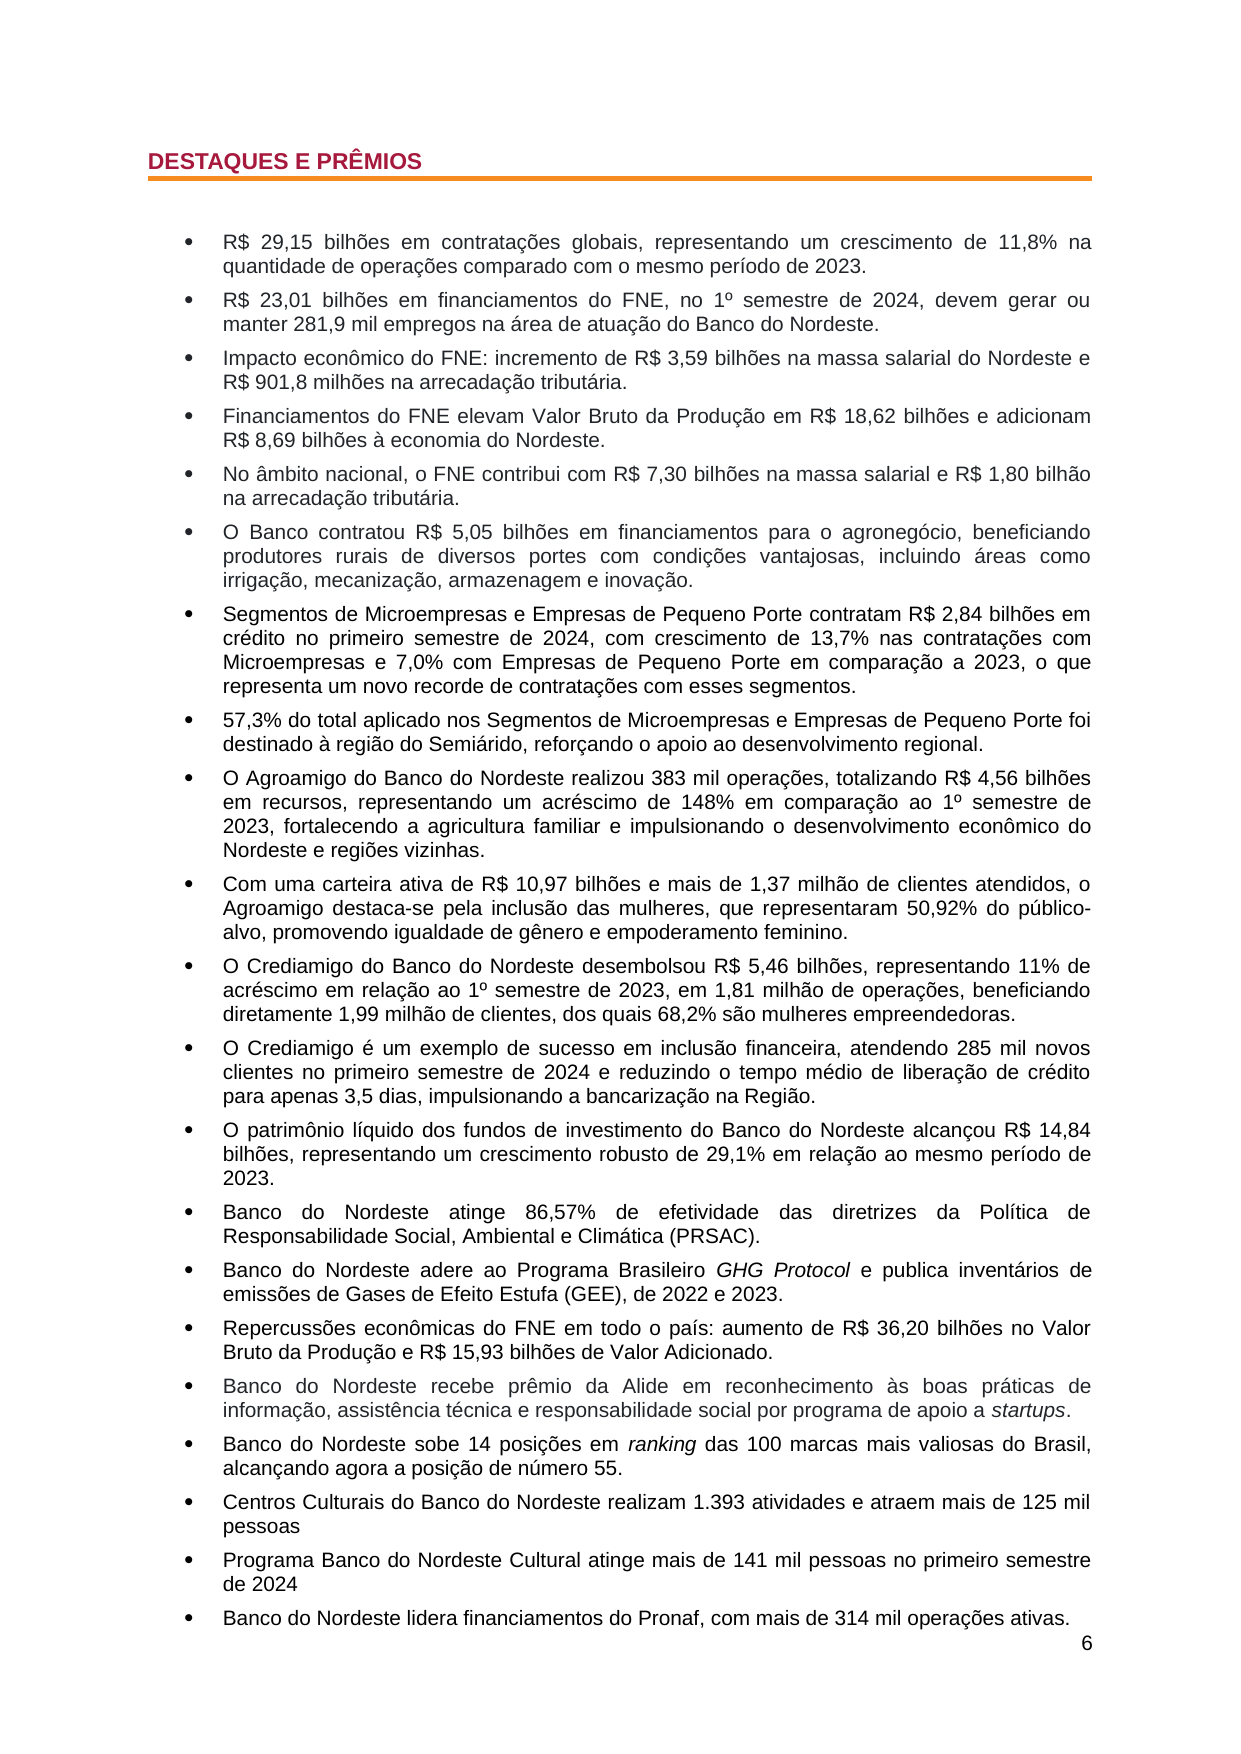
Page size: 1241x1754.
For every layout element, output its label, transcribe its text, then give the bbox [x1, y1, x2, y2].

list Banco do Nordeste sobe 14 posições em ranking das 100 marcas mais valiosas do Brasil, alcançando agora a posição de número 55. [185, 1432, 1092, 1480]
list Programa Banco do Nordeste Cultural atinge mais de 141 mil pessoas no primeiro semestre de 2024 [185, 1548, 1092, 1596]
list R$ 29,15 bilhões em contratações globais, representando um crescimento de 11,8% na quantidade de operações comparado com o mesmo período de 2023. [185, 230, 1092, 278]
list O Crediamigo é um exemplo de sucesso em inclusão financeira, atendendo 285 mil novos clientes no primeiro semestre de 2024 e reduzindo o tempo médio de liberação de crédito para apenas 3,5 dias, impulsionando a bancarização na Região. [185, 1036, 1092, 1108]
list O Crediamigo do Banco do Nordeste desembolsou R$ 5,46 bilhões, representando 11% de acréscimo em relação ao 1º semestre de 2023, em 1,81 milhão de operações, beneficiando diretamente 1,99 milhão de clientes, dos quais 68,2% são mulheres empreendedoras. [185, 954, 1092, 1026]
list O Banco contratou R$ 5,05 bilhões em financiamentos para o agronegócio, beneficiando produtores rurais de diversos portes com condições vantajosas, incluindo áreas como irrigação, mecanização, armazenagem e inovação. [185, 520, 1092, 592]
list Banco do Nordeste atinge 86,57% de efetividade das diretrizes da Política de Responsabilidade Social, Ambiental e Climática (PRSAC). [185, 1200, 1092, 1248]
list Banco do Nordeste adere ao Programa Brasileiro GHG Protocol e publica inventários de emissões de Gases de Efeito Estufa (GEE), de 2022 e 2023. [185, 1258, 1092, 1306]
list Banco do Nordeste recebe prêmio da Alide em reconhecimento às boas práticas de informação, assistência técnica e responsabilidade social por programa de apoio a startups. [185, 1374, 1092, 1422]
list No âmbito nacional, o FNE contribui com R$ 7,30 bilhões na massa salarial e R$ 1,80 bilhão na arrecadação tributária. [185, 462, 1092, 510]
list Centros Culturais do Banco do Nordeste realizam 1.393 atividades e atraem mais de 125 mil pessoas [185, 1490, 1092, 1538]
list R$ 23,01 bilhões em financiamentos do FNE, no 1º semestre de 2024, devem gerar ou manter 281,9 mil empregos na área de atuação do Banco do Nordeste. [185, 288, 1092, 336]
list O Agroamigo do Banco do Nordeste realizou 383 mil operações, totalizando R$ 4,56 bilhões em recursos, representando um acréscimo de 148% em comparação ao 1º semestre de 2023, fortalecendo a agricultura familiar e impulsionando o desenvolvimento econômico do Nordeste e regiões vizinhas. [185, 766, 1092, 862]
subtitle DESTAQUES E PRÊMIOS [148, 148, 1092, 176]
list O patrimônio líquido dos fundos de investimento do Banco do Nordeste alcançou R$ 14,84 bilhões, representando um crescimento robusto de 29,1% em relação ao mesmo período de 2023. [185, 1118, 1092, 1190]
list 57,3% do total aplicado nos Segmentos de Microempresas e Empresas de Pequeno Porte foi destinado à região do Semiárido, reforçando o apoio ao desenvolvimento regional. [185, 708, 1092, 756]
list Segmentos de Microempresas e Empresas de Pequeno Porte contratam R$ 2,84 bilhões em crédito no primeiro semestre de 2024, com crescimento de 13,7% nas contratações com Microempresas e 7,0% com Empresas de Pequeno Porte em comparação a 2023, o que representa um novo recorde de contratações com esses segmentos. [185, 602, 1092, 698]
list Impacto econômico do FNE: incremento de R$ 3,59 bilhões na massa salarial do Nordeste e R$ 901,8 milhões na arrecadação tributária. [185, 346, 1092, 394]
list Com uma carteira ativa de R$ 10,97 bilhões e mais de 1,37 milhão de clientes atendidos, o Agroamigo destaca-se pela inclusão das mulheres, que representaram 50,92% do público-alvo, promovendo igualdade de gênero e empoderamento feminino. [185, 872, 1092, 944]
list Repercussões econômicas do FNE em todo o país: aumento de R$ 36,20 bilhões no Valor Bruto da Produção e R$ 15,93 bilhões de Valor Adicionado. [185, 1316, 1092, 1364]
list Financiamentos do FNE elevam Valor Bruto da Produção em R$ 18,62 bilhões e adicionam R$ 8,69 bilhões à economia do Nordeste. [185, 404, 1092, 452]
list Banco do Nordeste lidera financiamentos do Pronaf, com mais de 314 mil operações ativas. [185, 1606, 1092, 1630]
